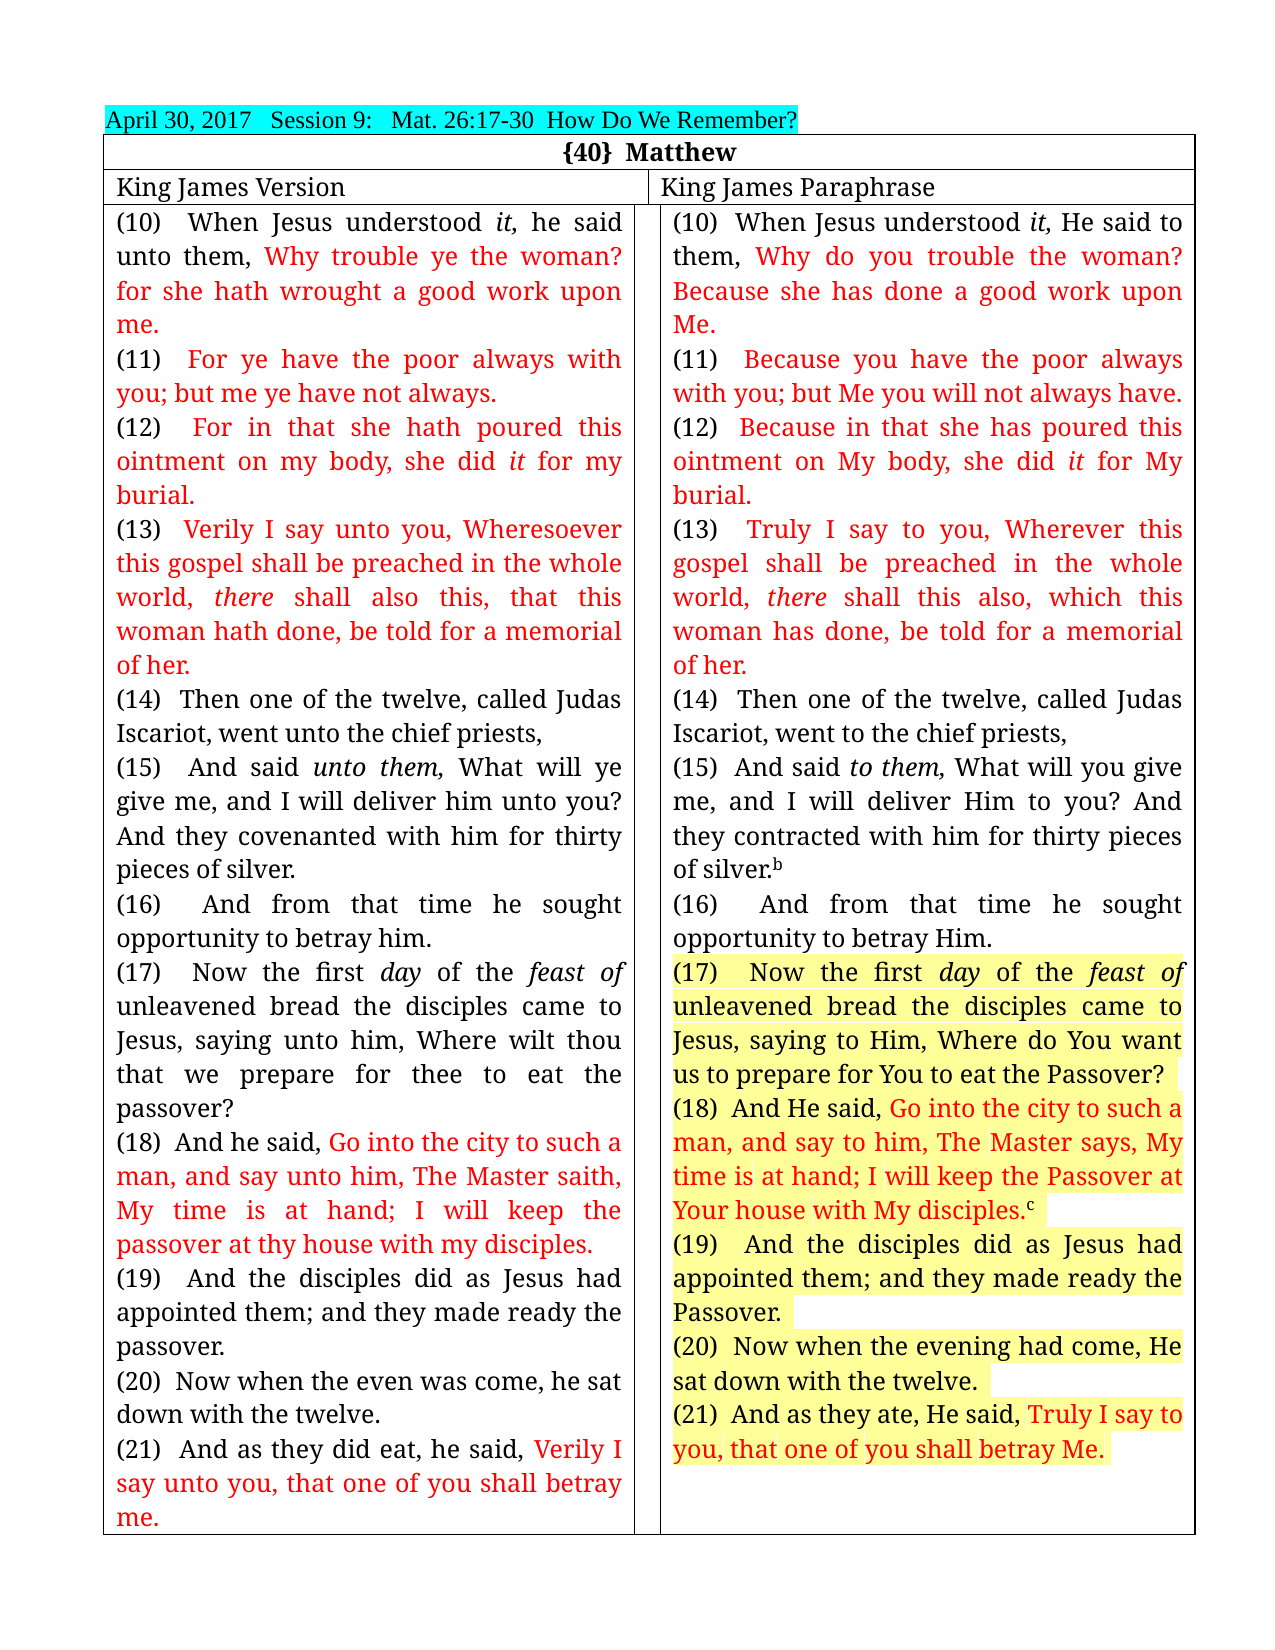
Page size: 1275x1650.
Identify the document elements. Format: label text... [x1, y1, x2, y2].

table_header {40} Matthew [104, 135, 1194, 169]
text April 30, 2017 Session 9: Mat. 26:17-30 How Do We Remember? [105, 105, 1170, 134]
table_cell King James Paraphrase [649, 170, 1194, 204]
table_cell [635, 205, 660, 1533]
table_cell (10) When Jesus understood it, He said to them, Why do you trouble the woman? Because she has done a good work upon Me. (11) Because you have the poor always with you; but Me you will not always have. (12) Because in that she has poured this ointment on My body, she did it for My burial. (13) Truly I say to you, Wherever this gospel shall be preached in the whole world, there shall this also, which this woman has done, be told for a memorial of her. (14) Then one of the twelve, called Judas Iscariot, went to the chief priests, (15) And said to them, What will you give me, and I will deliver Him to you? And they contracted with him for thirty pieces of silver.b (16) And from that time he sought opportunity to betray Him. (17) Now the first day of the feast of unleavened bread the disciples came to Jesus, saying to Him, Where do You want us to prepare for You to eat the Passover? (18) And He said, Go into the city to such a man, and say to him, The Master says, My time is at hand; I will keep the Passover at Your house with My disciples.c (19) And the disciples did as Jesus had appointed them; and they made ready the Passover. (20) Now when the evening had come, He sat down with the twelve. (21) And as they ate, He said, Truly I say to you, that one of you shall betray Me. [661, 205, 1194, 1533]
table_cell King James Version [104, 170, 648, 204]
table_cell (10) When Jesus understood it, he said unto them, Why trouble ye the woman? for she hath wrought a good work upon me. (11) For ye have the poor always with you; but me ye have not always. (12) For in that she hath poured this ointment on my body, she did it for my burial. (13) Verily I say unto you, Wheresoever this gospel shall be preached in the whole world, there shall also this, that this woman hath done, be told for a memorial of her. (14) Then one of the twelve, called Judas Iscariot, went unto the chief priests, (15) And said unto them, What will ye give me, and I will deliver him unto you? And they covenanted with him for thirty pieces of silver. (16) And from that time he sought opportunity to betray him. (17) Now the first day of the feast of unleavened bread the disciples came to Jesus, saying unto him, Where wilt thou that we prepare for thee to eat the passover? (18) And he said, Go into the city to such a man, and say unto him, The Master saith, My time is at hand; I will keep the passover at thy house with my disciples. (19) And the disciples did as Jesus had appointed them; and they made ready the passover. (20) Now when the even was come, he sat down with the twelve. (21) And as they did eat, he said, Verily I say unto you, that one of you shall betray me. [104, 205, 634, 1533]
